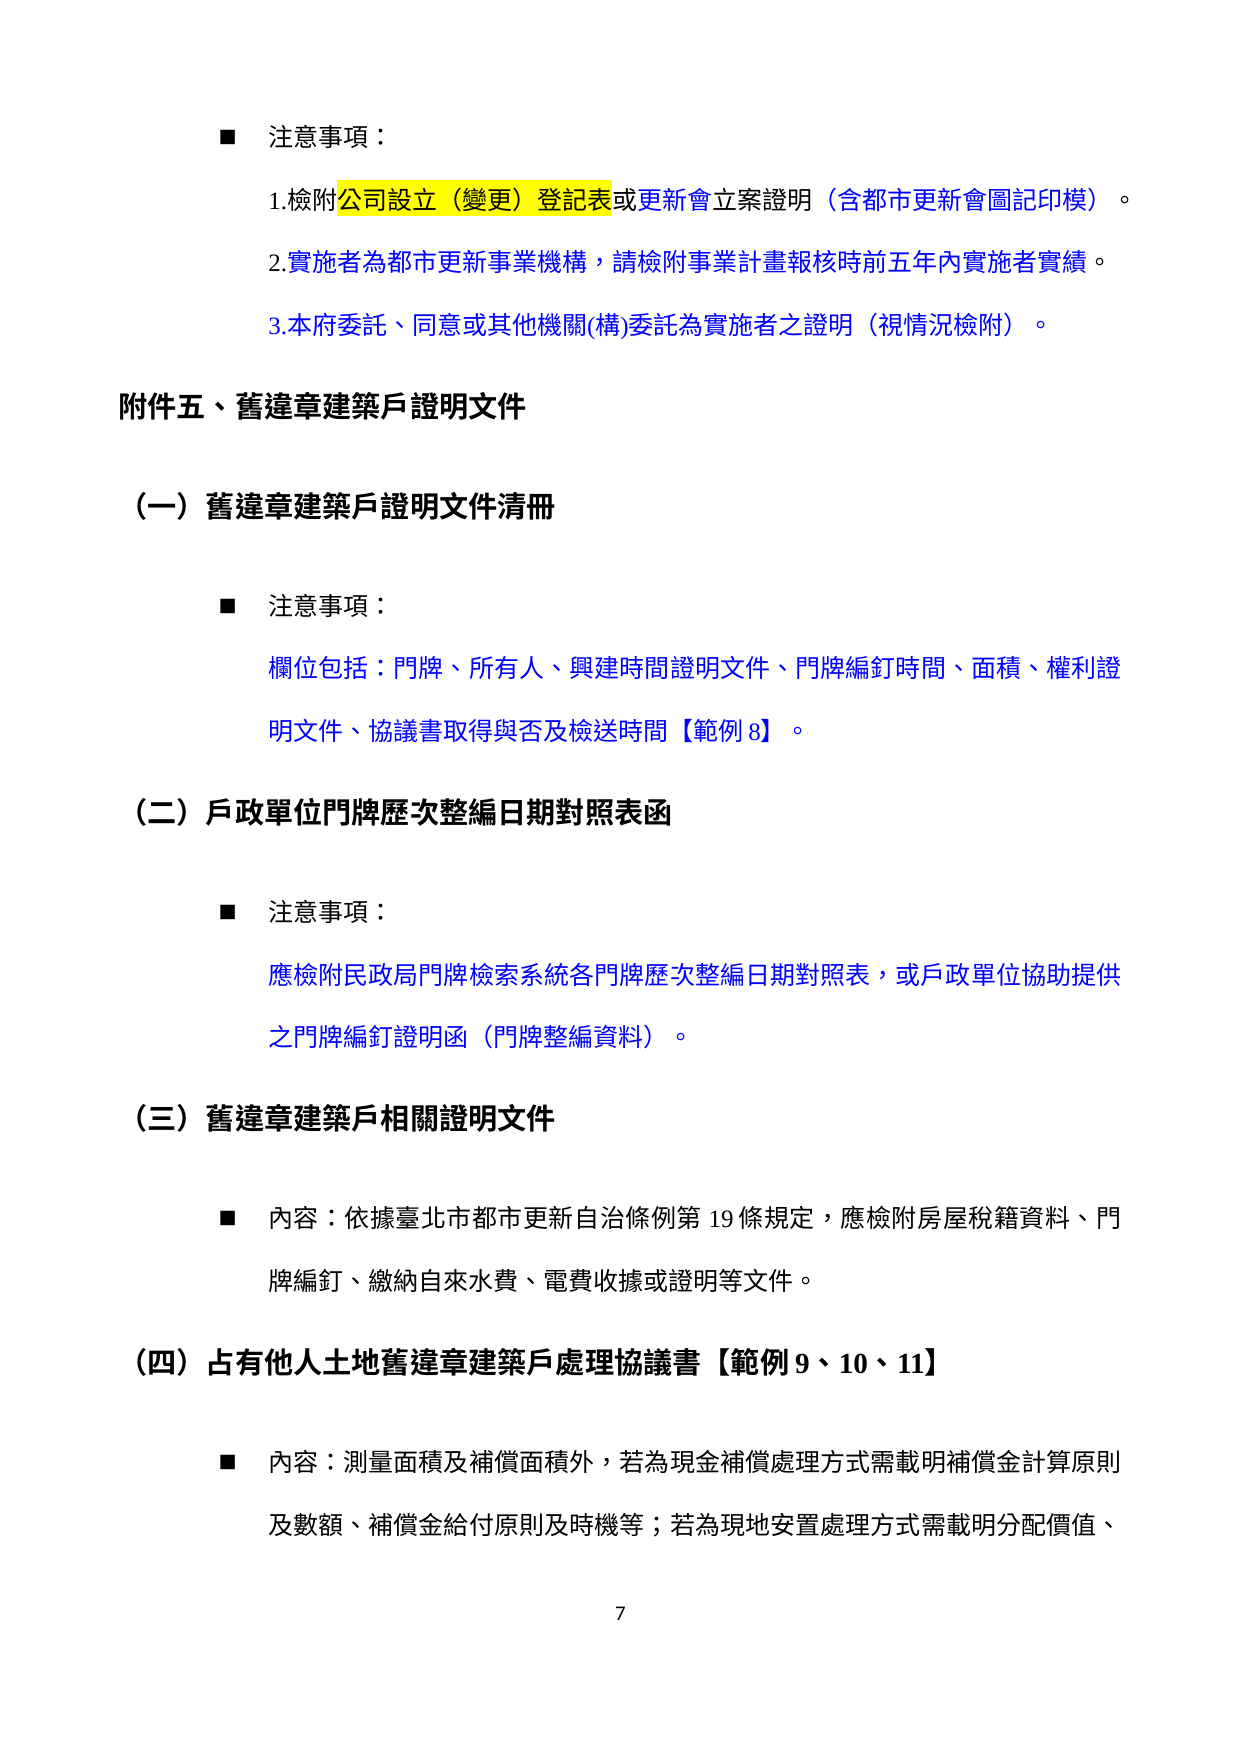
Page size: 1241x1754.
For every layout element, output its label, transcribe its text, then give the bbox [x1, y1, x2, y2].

text 附件五、舊違章建築戶證明文件 [118, 363, 1122, 425]
text （二）戶政單位門牌歷次整編日期對照表函 [118, 769, 1122, 832]
list 注意事項： [218, 94, 1122, 157]
text 3.本府委託、同意或其他機關(構)委託為實施者之證明（視情況檢附）。 [268, 282, 1122, 344]
text 2.實施者為都市更新事業機構，請檢附事業計畫報核時前五年內實施者實績。 [268, 219, 1122, 282]
list 注意事項： [218, 563, 1122, 625]
list 注意事項： [218, 869, 1122, 932]
list 內容：依據臺北市都市更新自治條例第19條規定，應檢附房屋稅籍資料、門牌編釘、繳納自來水費、電費收據或證明等文件。 [218, 1175, 1122, 1300]
text （一）舊違章建築戶證明文件清冊 [118, 463, 1122, 525]
text 1.檢附公司設立（變更）登記表或更新會立案證明（含都市更新會圖記印模）。 [268, 157, 1122, 219]
text （三）舊違章建築戶相關證明文件 [118, 1075, 1122, 1138]
list 內容：測量面積及補償面積外，若為現金補償處理方式需載明補償金計算原則及數額、補償金給付原則及時機等；若為現地安置處理方式需載明分配價值、 [218, 1419, 1122, 1544]
text 應檢附民政局門牌檢索系統各門牌歷次整編日期對照表，或戶政單位協助提供之門牌編釘證明函（門牌整編資料）。 [268, 932, 1122, 1057]
text （四）占有他人土地舊違章建築戶處理協議書【範例9、10、11】 [118, 1319, 1122, 1382]
text 欄位包括：門牌、所有人、興建時間證明文件、門牌編釘時間、面積、權利證明文件、協議書取得與否及檢送時間【範例8】。 [268, 625, 1122, 750]
